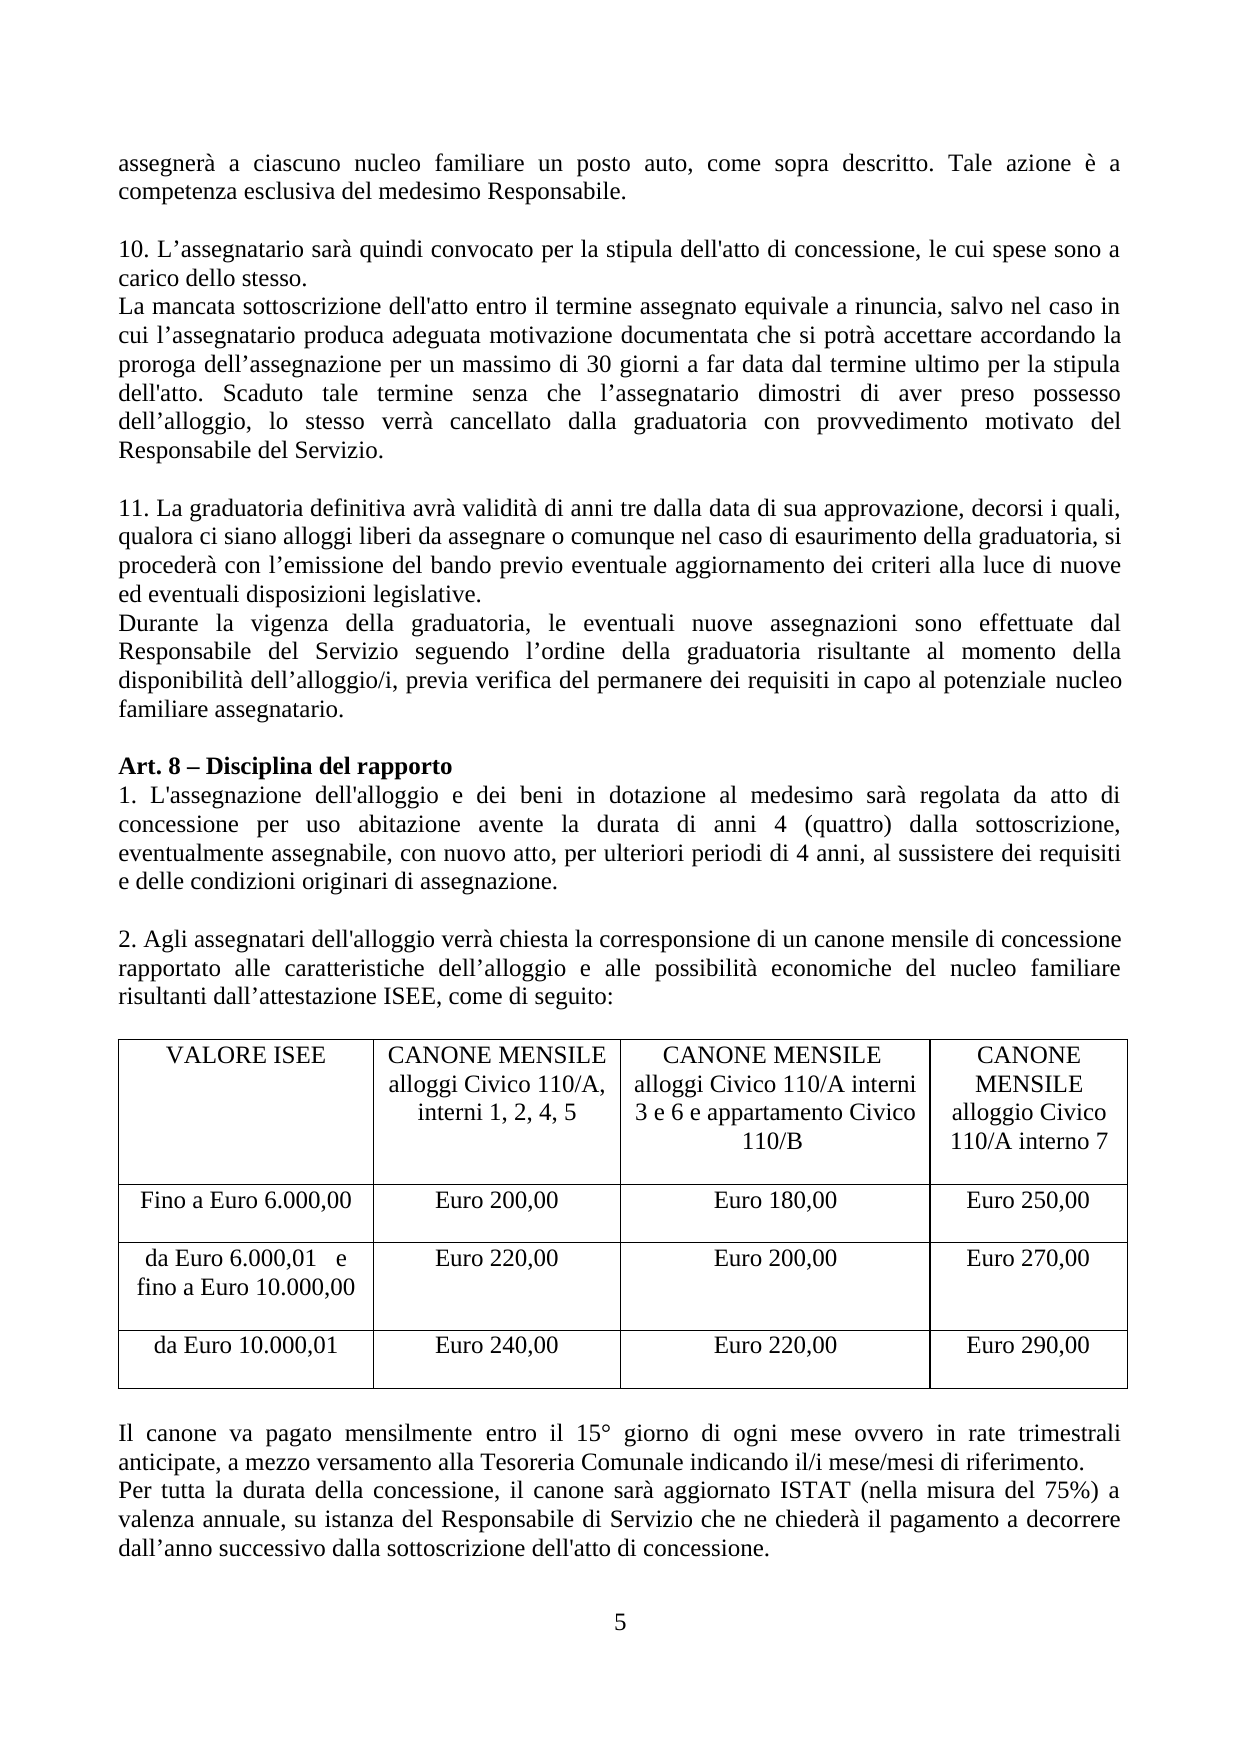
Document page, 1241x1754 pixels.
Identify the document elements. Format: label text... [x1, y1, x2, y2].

table_cell Euro 220,00 [621, 1331, 929, 1388]
text Il canone va pagato mensilmente entro il 15° giorno di ogni mese ovvero in rate trimestrali anticipate, a mezzo versamento alla Tesoreria Comunale indicando il/i mese/mesi di riferimento. [118, 1418, 1122, 1475]
text Per tutta la durata della concessione, il canone sarà aggiornato ISTAT (nella misura del 75%) a valenza annuale, su istanza del Responsabile di Servizio che ne chiederà il pagamento a decorrere dall’anno successivo dalla sottoscrizione dell'atto di concessione. [118, 1475, 1122, 1562]
text Art. 8 – Disciplina del rapporto [118, 751, 1122, 780]
table_cell da Euro 6.000,01 e fino a Euro 10.000,00 [119, 1243, 373, 1329]
table_header CANONE MENSILE alloggi Civico 110/A, interni 1, 2, 4, 5 [374, 1040, 620, 1184]
table_cell Euro 290,00 [931, 1331, 1127, 1388]
table_header VALORE ISEE [119, 1040, 373, 1184]
text Durante la vigenza della graduatoria, le eventuali nuove assegnazioni sono effettuate dal Responsabile del Servizio seguendo l’ordine della graduatoria risultante al momento della disponibilità dell’alloggio/i, previa verifica del permanere dei requisiti in capo al potenziale nucleo familiare assegnatario. [118, 608, 1122, 723]
table_cell Euro 220,00 [374, 1243, 620, 1329]
table_cell Fino a Euro 6.000,00 [119, 1185, 373, 1242]
table_header CANONE MENSILE alloggio Civico 110/A interno 7 [931, 1040, 1127, 1184]
text 1. L'assegnazione dell'alloggio e dei beni in dotazione al medesimo sarà regolata da atto di concessione per uso abitazione avente la durata di anni 4 (quattro) dalla sottoscrizione, eventualmente assegnabile, con nuovo atto, per ulteriori periodi di 4 anni, al sussistere dei requisiti e delle condizioni originari di assegnazione. [118, 780, 1122, 895]
table_cell Euro 180,00 [621, 1185, 929, 1242]
table_cell Euro 200,00 [621, 1243, 929, 1329]
text 10. L’assegnatario sarà quindi convocato per la stipula dell'atto di concessione, le cui spese sono a carico dello stesso. [118, 234, 1122, 291]
table_cell Euro 240,00 [374, 1331, 620, 1388]
table_cell da Euro 10.000,01 [119, 1331, 373, 1388]
text La mancata sottoscrizione dell'atto entro il termine assegnato equivale a rinuncia, salvo nel caso in cui l’assegnatario produca adeguata motivazione documentata che si potrà accettare accordando la proroga dell’assegnazione per un massimo di 30 giorni a far data dal termine ultimo per la stipula dell'atto. Scaduto tale termine senza che l’assegnatario dimostri di aver preso possesso dell’alloggio, lo stesso verrà cancellato dalla graduatoria con provvedimento motivato del Responsabile del Servizio. [118, 291, 1122, 464]
text assegnerà a ciascuno nucleo familiare un posto auto, come sopra descritto. Tale azione è a competenza esclusiva del medesimo Responsabile. [118, 148, 1122, 205]
table_cell Euro 270,00 [931, 1243, 1127, 1329]
table_cell Euro 200,00 [374, 1185, 620, 1242]
table_cell Euro 250,00 [931, 1185, 1127, 1242]
table_header CANONE MENSILE alloggi Civico 110/A interni 3 e 6 e appartamento Civico 110/B [621, 1040, 929, 1184]
text 2. Agli assegnatari dell'alloggio verrà chiesta la corresponsione di un canone mensile di concessione rapportato alle caratteristiche dell’alloggio e alle possibilità economiche del nucleo familiare risultanti dall’attestazione ISEE, come di seguito: [118, 924, 1122, 1010]
text 11. La graduatoria definitiva avrà validità di anni tre dalla data di sua approvazione, decorsi i quali, qualora ci siano alloggi liberi da assegnare o comunque nel caso di esaurimento della graduatoria, si procederà con l’emissione del bando previo eventuale aggiornamento dei criteri alla luce di nuove ed eventuali disposizioni legislative. [118, 493, 1122, 608]
